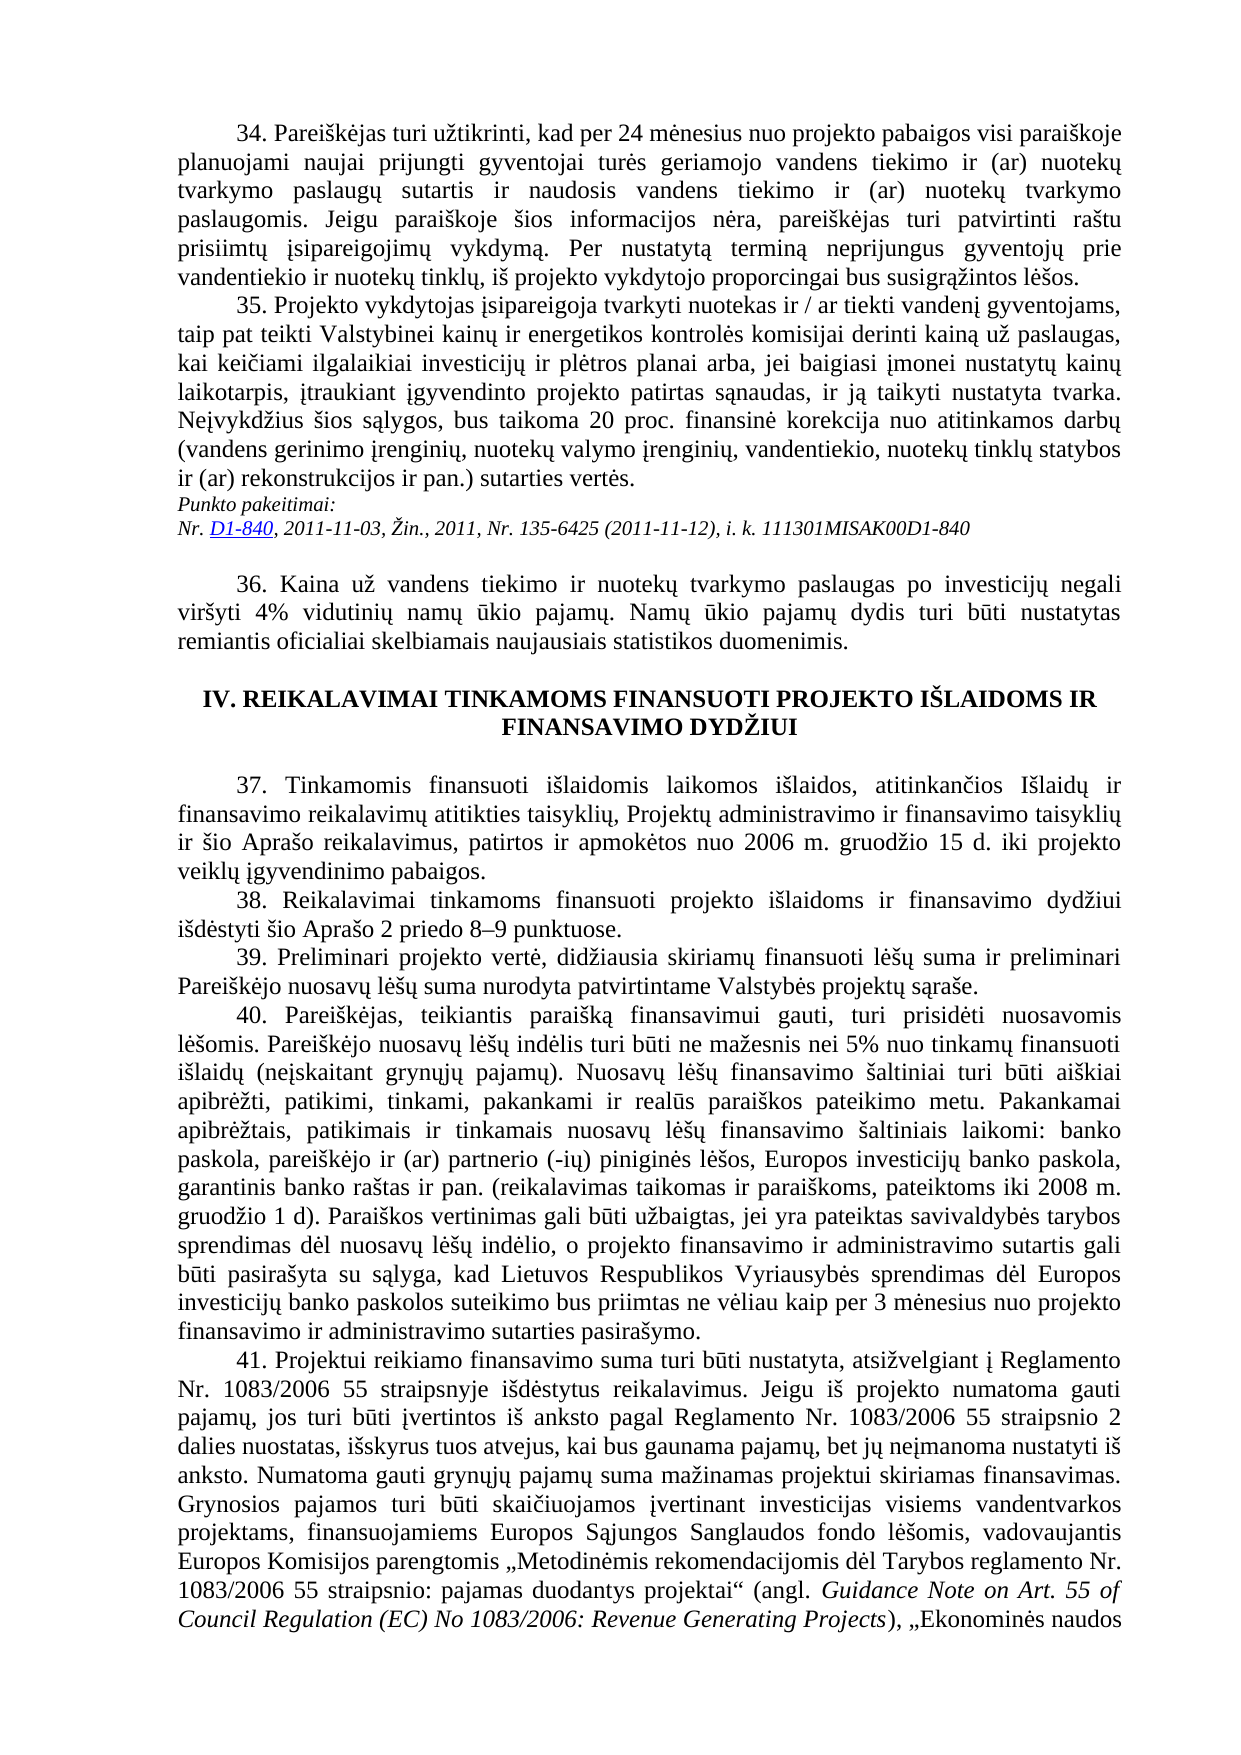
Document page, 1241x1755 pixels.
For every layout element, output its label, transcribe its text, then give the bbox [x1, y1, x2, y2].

text Punkto pakeitimai: [177, 492, 1122, 516]
text 35. Projekto vykdytojas įsipareigoja tvarkyti nuotekas ir / ar tiekti vandenį gyventojams, taip pat teikti Valstybinei kainų ir energetikos kontrolės komisijai derinti kainą už paslaugas, kai keičiami ilgalaikiai investicijų ir plėtros planai arba, jei baigiasi įmonei nustatytų kainų laikotarpis, įtraukiant įgyvendinto projekto patirtas sąnaudas, ir ją taikyti nustatyta tvarka. Neįvykdžius šios sąlygos, bus taikoma 20 proc. finansinė korekcija nuo atitinkamos darbų (vandens gerinimo įrenginių, nuotekų valymo įrenginių, vandentiekio, nuotekų tinklų statybos ir (ar) rekonstrukcijos ir pan.) sutarties vertės. [177, 291, 1122, 492]
text 41. Projektui reikiamo finansavimo suma turi būti nustatyta, atsižvelgiant į Reglamento Nr. 1083/2006 55 straipsnyje išdėstytus reikalavimus. Jeigu iš projekto numatoma gauti pajamų, jos turi būti įvertintos iš anksto pagal Reglamento Nr. 1083/2006 55 straipsnio 2 dalies nuostatas, išskyrus tuos atvejus, kai bus gaunama pajamų, bet jų neįmanoma nustatyti iš anksto. Numatoma gauti grynųjų pajamų suma mažinamas projektui skiriamas finansavimas. Grynosios pajamos turi būti skaičiuojamos įvertinant investicijas visiems vandentvarkos projektams, finansuojamiems Europos Sąjungos Sanglaudos fondo lėšomis, vadovaujantis Europos Komisijos parengtomis „Metodinėmis rekomendacijomis dėl Tarybos reglamento Nr. 1083/2006 55 straipsnio: pajamas duodantys projektai“ (angl. Guidance Note on Art. 55 of Council Regulation (EC) No 1083/2006: Revenue Generating Projects), „Ekonominės naudos [177, 1345, 1122, 1632]
text 37. Tinkamomis finansuoti išlaidomis laikomos išlaidos, atitinkančios Išlaidų ir finansavimo reikalavimų atitikties taisyklių, Projektų administravimo ir finansavimo taisyklių ir šio Aprašo reikalavimus, patirtos ir apmokėtos nuo 2006 m. gruodžio 15 d. iki projekto veiklų įgyvendinimo pabaigos. [177, 770, 1122, 885]
text 40. Pareiškėjas, teikiantis paraišką finansavimui gauti, turi prisidėti nuosavomis lėšomis. Pareiškėjo nuosavų lėšų indėlis turi būti ne mažesnis nei 5% nuo tinkamų finansuoti išlaidų (neįskaitant grynųjų pajamų). Nuosavų lėšų finansavimo šaltiniai turi būti aiškiai apibrėžti, patikimi, tinkami, pakankami ir realūs paraiškos pateikimo metu. Pakankamai apibrėžtais, patikimais ir tinkamais nuosavų lėšų finansavimo šaltiniais laikomi: banko paskola, pareiškėjo ir (ar) partnerio (-ių) piniginės lėšos, Europos investicijų banko paskola, garantinis banko raštas ir pan. (reikalavimas taikomas ir paraiškoms, pateiktoms iki 2008 m. gruodžio 1 d). Paraiškos vertinimas gali būti užbaigtas, jei yra pateiktas savivaldybės tarybos sprendimas dėl nuosavų lėšų indėlio, o projekto finansavimo ir administravimo sutartis gali būti pasirašyta su sąlyga, kad Lietuvos Respublikos Vyriausybės sprendimas dėl Europos investicijų banko paskolos suteikimo bus priimtas ne vėliau kaip per 3 mėnesius nuo projekto finansavimo ir administravimo sutarties pasirašymo. [177, 1000, 1122, 1345]
text 34. Pareiškėjas turi užtikrinti, kad per 24 mėnesius nuo projekto pabaigos visi paraiškoje planuojami naujai prijungti gyventojai turės geriamojo vandens tiekimo ir (ar) nuotekų tvarkymo paslaugų sutartis ir naudosis vandens tiekimo ir (ar) nuotekų tvarkymo paslaugomis. Jeigu paraiškoje šios informacijos nėra, pareiškėjas turi patvirtinti raštu prisiimtų įsipareigojimų vykdymą. Per nustatytą terminą neprijungus gyventojų prie vandentiekio ir nuotekų tinklų, iš projekto vykdytojo proporcingai bus susigrąžintos lėšos. [177, 118, 1122, 291]
text Nr. D1-840, 2011-11-03, Žin., 2011, Nr. 135-6425 (2011-11-12), i. k. 111301MISAK00D1-840 [177, 516, 1122, 540]
text 36. Kaina už vandens tiekimo ir nuotekų tvarkymo paslaugas po investicijų negali viršyti 4% vidutinių namų ūkio pajamų. Namų ūkio pajamų dydis turi būti nustatytas remiantis oficialiai skelbiamais naujausiais statistikos duomenimis. [177, 569, 1122, 655]
text IV. REIKALAVIMAI TINKAMOMS FINANSUOTI PROJEKTO IŠLAIDOMS IR FINANSAVIMO DYDŽIUI [177, 684, 1122, 741]
text 38. Reikalavimai tinkamoms finansuoti projekto išlaidoms ir finansavimo dydžiui išdėstyti šio Aprašo 2 priedo 8–9 punktuose. [177, 885, 1122, 942]
text 39. Preliminari projekto vertė, didžiausia skiriamų finansuoti lėšų suma ir preliminari Pareiškėjo nuosavų lėšų suma nurodyta patvirtintame Valstybės projektų sąraše. [177, 942, 1122, 1000]
